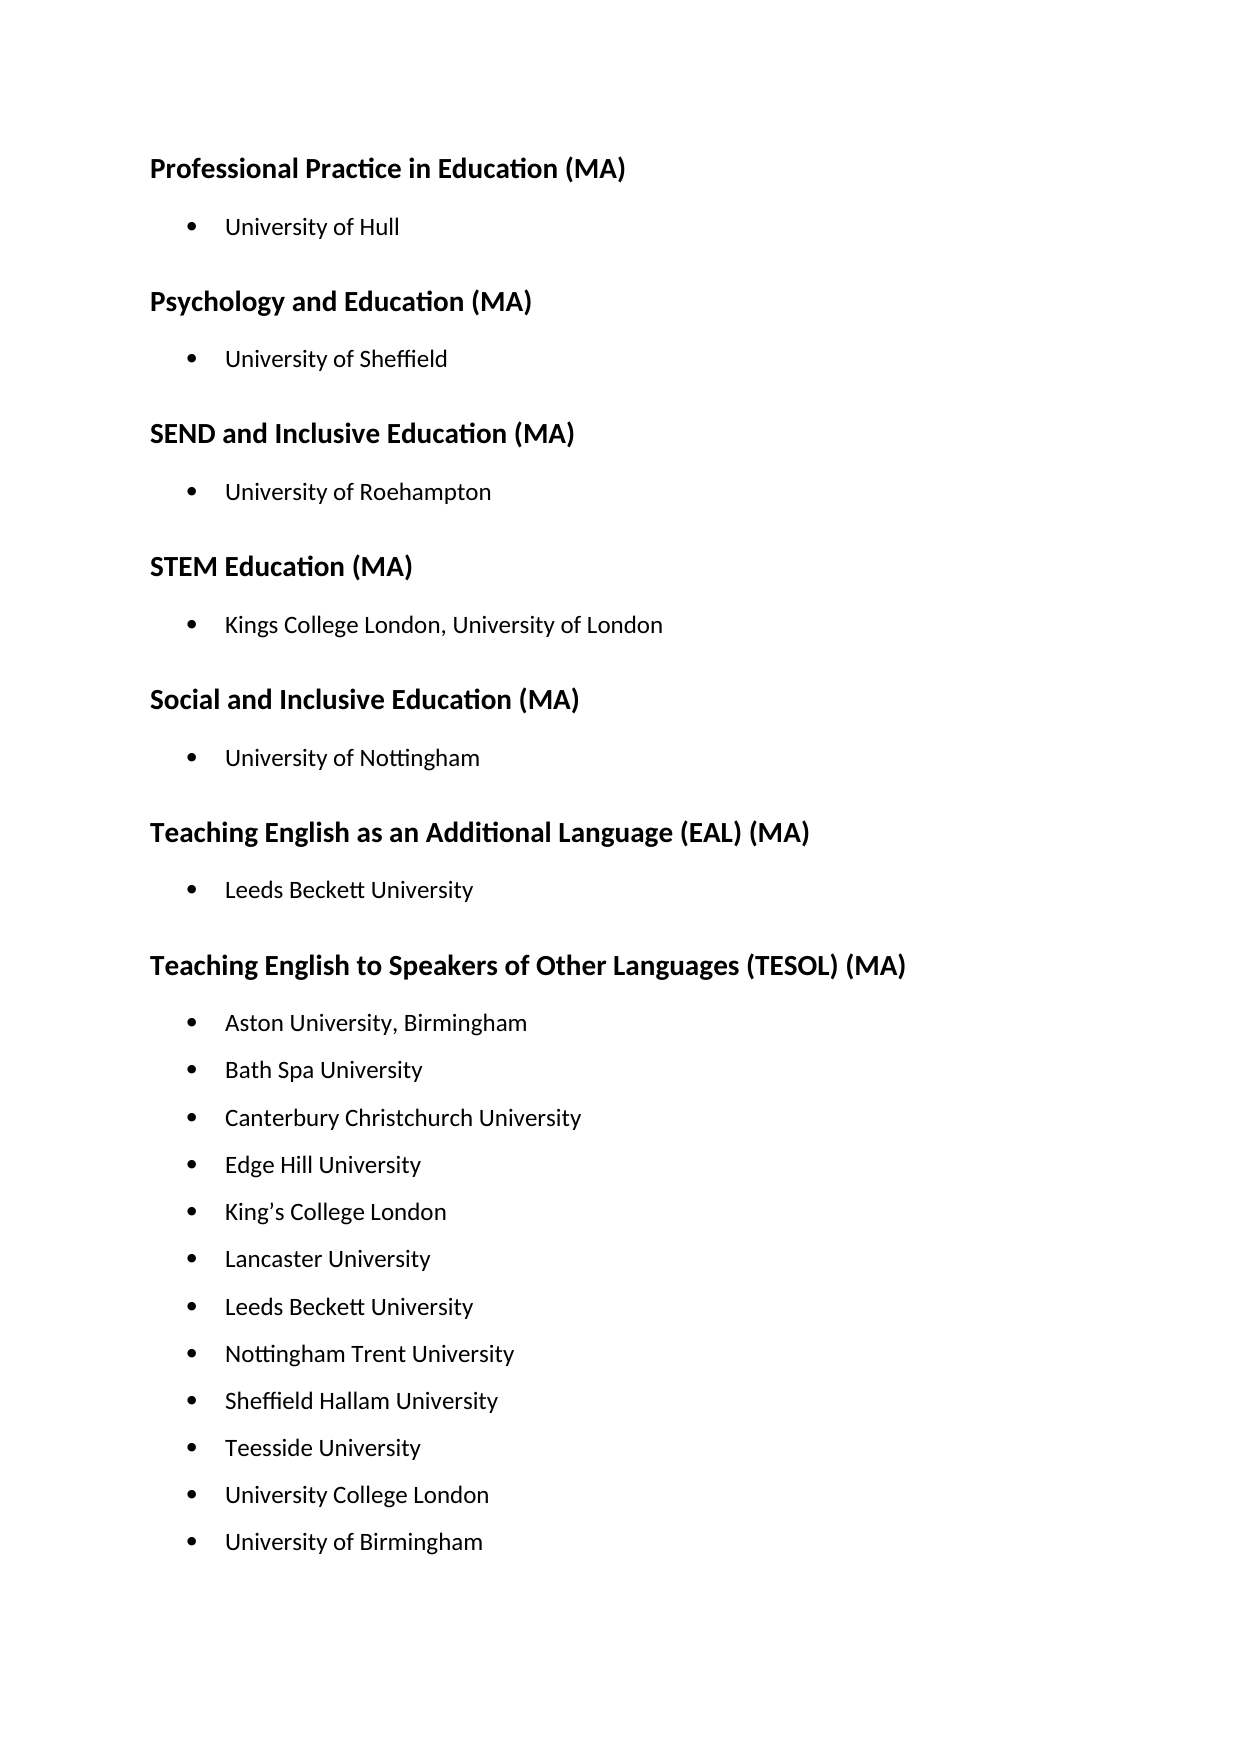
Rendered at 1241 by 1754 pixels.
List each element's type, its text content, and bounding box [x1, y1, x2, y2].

subtitle SEND and Inclusive Education (MA) [150, 416, 1090, 451]
list Sheffield Hallam University [187, 1385, 1090, 1416]
list Aston University, Birmingham [187, 1007, 1090, 1038]
subtitle Professional Practice in Education (MA) [150, 150, 1090, 186]
list Kings College London, University of London [187, 609, 1090, 639]
list University of Nottingham [187, 742, 1090, 772]
list Bath Spa University [187, 1055, 1090, 1085]
list University of Hull [187, 211, 1090, 241]
list King’s College London [187, 1196, 1090, 1227]
subtitle Teaching English as an Additional Language (EAL) (MA) [150, 814, 1090, 850]
list University of Birmingham [187, 1527, 1090, 1557]
subtitle Teaching English to Speakers of Other Languages (TESOL) (MA) [150, 947, 1090, 982]
list Lancaster University [187, 1243, 1090, 1274]
list Teesside University [187, 1432, 1090, 1463]
list Leeds Beckett University [187, 875, 1090, 905]
subtitle STEM Education (MA) [150, 548, 1090, 584]
list University of Roehampton [187, 476, 1090, 507]
list University of Sheffield [187, 343, 1090, 374]
list Leeds Beckett University [187, 1291, 1090, 1321]
list Canterbury Christchurch University [187, 1102, 1090, 1132]
list Edge Hill University [187, 1149, 1090, 1179]
subtitle Psychology and Education (MA) [150, 283, 1090, 318]
subtitle Social and Inclusive Education (MA) [150, 681, 1090, 717]
list Nottingham Trent University [187, 1338, 1090, 1368]
list University College London [187, 1479, 1090, 1510]
